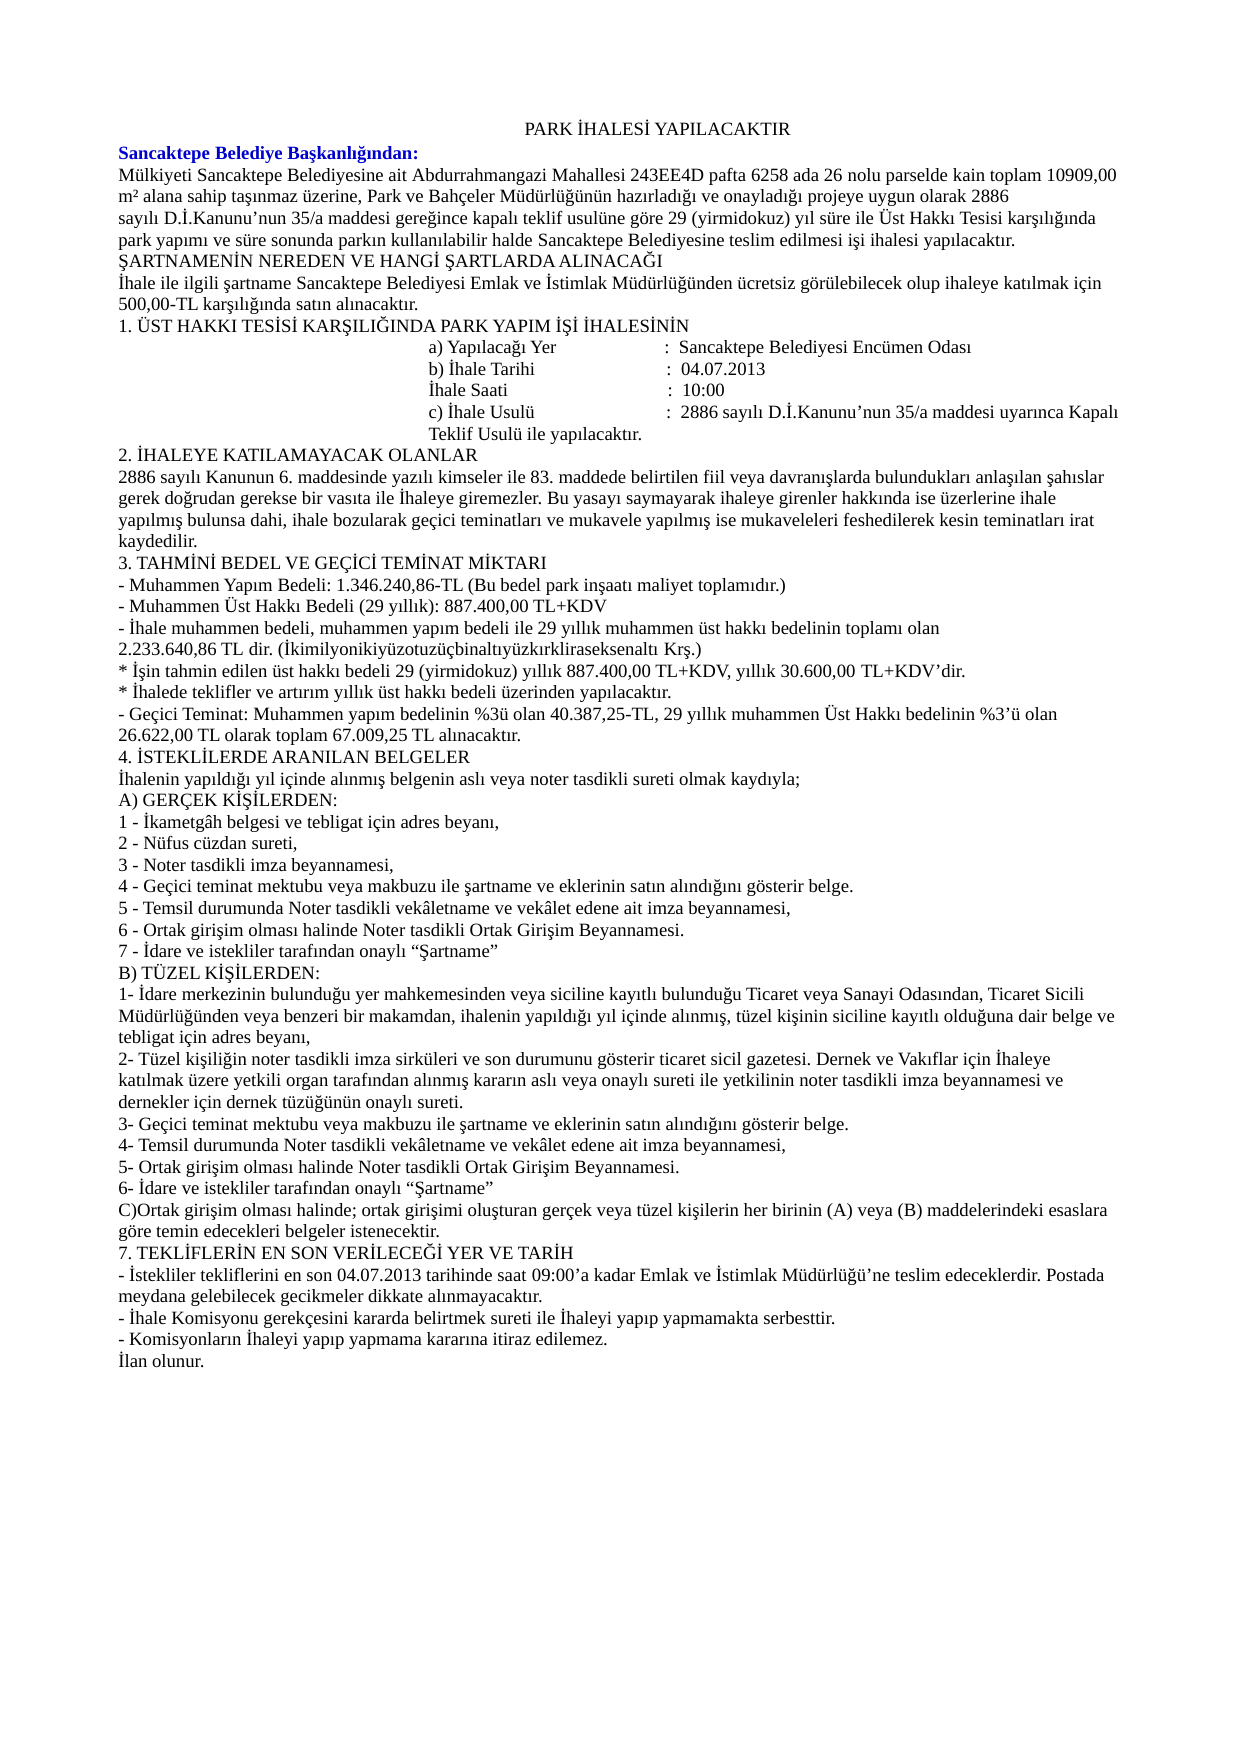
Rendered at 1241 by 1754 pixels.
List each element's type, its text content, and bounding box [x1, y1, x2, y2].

text - Muhammen Yapım Bedeli: 1.346.240,86-TL (Bu bedel park inşaatı maliyet toplamıdır.) [118, 573, 1122, 595]
text 2- Tüzel kişiliğin noter tasdikli imza sirküleri ve son durumunu gösterir ticaret sicil gazetesi. Dernek ve Vakıflar için İhaleye katılmak üzere yetkili organ tarafından alınmış kararın aslı veya onaylı sureti ile yetkilinin noter tasdikli imza beyannamesi ve dernekler için dernek tüzüğünün onaylı sureti. [118, 1048, 1122, 1112]
text a) Yapılacağı Yer : Sancaktepe Belediyesi Encümen Odası [428, 336, 1122, 358]
text 7. TEKLİFLERİN EN SON VERİLECEĞİ YER VE TARİH [118, 1242, 1122, 1263]
text c) İhale Usulü : 2886 sayılı D.İ.Kanunu’nun 35/a maddesi uyarınca Kapalı Teklif Usulü ile yapılacaktır. [428, 401, 1122, 444]
text İhale Saati : 10:00 [428, 379, 1122, 401]
text - İstekliler tekliflerini en son 04.07.2013 tarihinde saat 09:00’a kadar Emlak ve İstimlak Müdürlüğü’ne teslim edeceklerdir. Postada meydana gelebilecek gecikmeler dikkate alınmayacaktır. [118, 1263, 1122, 1307]
text 2 - Nüfus cüzdan sureti, [118, 832, 1122, 854]
text 6 - Ortak girişim olması halinde Noter tasdikli Ortak Girişim Beyannamesi. [118, 918, 1122, 940]
text İhalenin yapıldığı yıl içinde alınmış belgenin aslı veya noter tasdikli sureti olmak kaydıyla; [118, 767, 1122, 789]
text - Muhammen Üst Hakkı Bedeli (29 yıllık): 887.400,00 TL+KDV [118, 595, 1122, 617]
text b) İhale Tarihi : 04.07.2013 [428, 358, 1122, 379]
text 7 - İdare ve istekliler tarafından onaylı “Şartname” [118, 940, 1122, 962]
text 3. TAHMİNİ BEDEL VE GEÇİCİ TEMİNAT MİKTARI [118, 552, 1122, 573]
list PARK İHALESİ YAPILACAKTIR [156, 118, 1122, 140]
text A) GERÇEK KİŞİLERDEN: [118, 789, 1122, 811]
text 2. İHALEYE KATILAMAYACAK OLANLAR [118, 444, 1122, 466]
text 1 - İkametgâh belgesi ve tebligat için adres beyanı, [118, 811, 1122, 832]
text Mülkiyeti Sancaktepe Belediyesine ait Abdurrahmangazi Mahallesi 243EE4D pafta 6258 ada 26 nolu parselde kain toplam 10909,00 m² alana sahip taşınmaz üzerine, Park ve Bahçeler Müdürlüğünün hazırladığı ve onayladığı projeye uygun olarak 2886 sayılı D.İ.Kanunu’nun 35/a maddesi gereğince kapalı teklif usulüne göre 29 (yirmidokuz) yıl süre ile Üst Hakkı Tesisi karşılığında park yapımı ve süre sonunda parkın kullanılabilir halde Sancaktepe Belediyesine teslim edilmesi işi ihalesi yapılacaktır. [118, 164, 1122, 250]
text 2.233.640,86 TL dir. (İkimilyonikiyüzotuzüçbinaltıyüzkırkliraseksenaltı Krş.) [118, 638, 1122, 660]
text - Geçici Teminat: Muhammen yapım bedelinin %3ü olan 40.387,25-TL, 29 yıllık muhammen Üst Hakkı bedelinin %3’ü olan 26.622,00 TL olarak toplam 67.009,25 TL alınacaktır. [118, 703, 1122, 746]
text 1- İdare merkezinin bulunduğu yer mahkemesinden veya siciline kayıtlı bulunduğu Ticaret veya Sanayi Odasından, Ticaret Sicili Müdürlüğünden veya benzeri bir makamdan, ihalenin yapıldığı yıl içinde alınmış, tüzel kişinin siciline kayıtlı olduğuna dair belge ve tebligat için adres beyanı, [118, 983, 1122, 1048]
text 1. ÜST HAKKI TESİSİ KARŞILIĞINDA PARK YAPIM İŞİ İHALESİNİN [118, 315, 1122, 336]
text - İhale Komisyonu gerekçesini kararda belirtmek sureti ile İhaleyi yapıp yapmamakta serbesttir. [118, 1307, 1122, 1328]
text 4. İSTEKLİLERDE ARANILAN BELGELER [118, 746, 1122, 767]
text * İşin tahmin edilen üst hakkı bedeli 29 (yirmidokuz) yıllık 887.400,00 TL+KDV, yıllık 30.600,00 TL+KDV’dir. [118, 660, 1122, 681]
text - İhale muhammen bedeli, muhammen yapım bedeli ile 29 yıllık muhammen üst hakkı bedelinin toplamı olan [118, 617, 1122, 638]
text 2886 sayılı Kanunun 6. maddesinde yazılı kimseler ile 83. maddede belirtilen fiil veya davranışlarda bulundukları anlaşılan şahıslar gerek doğrudan gerekse bir vasıta ile İhaleye giremezler. Bu yasayı saymayarak ihaleye girenler hakkında ise üzerlerine ihale yapılmış bulunsa dahi, ihale bozularak geçici teminatları ve mukavele yapılmış ise mukaveleleri feshedilerek kesin teminatları irat kaydedilir. [118, 466, 1122, 552]
text 3 - Noter tasdikli imza beyannamesi, [118, 854, 1122, 875]
text İhale ile ilgili şartname Sancaktepe Belediyesi Emlak ve İstimlak Müdürlüğünden ücretsiz görülebilecek olup ihaleye katılmak için 500,00-TL karşılığında satın alınacaktır. [118, 272, 1122, 315]
text C)Ortak girişim olması halinde; ortak girişimi oluşturan gerçek veya tüzel kişilerin her birinin (A) veya (B) maddelerindeki esaslara göre temin edecekleri belgeler istenecektir. [118, 1199, 1122, 1242]
text 4 - Geçici teminat mektubu veya makbuzu ile şartname ve eklerinin satın alındığını gösterir belge. [118, 875, 1122, 897]
text 6- İdare ve istekliler tarafından onaylı “Şartname” [118, 1177, 1122, 1199]
text B) TÜZEL KİŞİLERDEN: [118, 962, 1122, 983]
text 4- Temsil durumunda Noter tasdikli vekâletname ve vekâlet edene ait imza beyannamesi, [118, 1134, 1122, 1156]
text ŞARTNAMENİN NEREDEN VE HANGİ ŞARTLARDA ALINACAĞI [118, 250, 1122, 272]
text 5- Ortak girişim olması halinde Noter tasdikli Ortak Girişim Beyannamesi. [118, 1156, 1122, 1177]
text İlan olunur. [118, 1350, 1122, 1371]
text - Komisyonların İhaleyi yapıp yapmama kararına itiraz edilemez. [118, 1328, 1122, 1350]
text 5 - Temsil durumunda Noter tasdikli vekâletname ve vekâlet edene ait imza beyannamesi, [118, 897, 1122, 918]
text Sancaktepe Belediye Başkanlığından: [118, 140, 1122, 164]
text 3- Geçici teminat mektubu veya makbuzu ile şartname ve eklerinin satın alındığını gösterir belge. [118, 1112, 1122, 1134]
text * İhalede teklifler ve artırım yıllık üst hakkı bedeli üzerinden yapılacaktır. [118, 681, 1122, 703]
